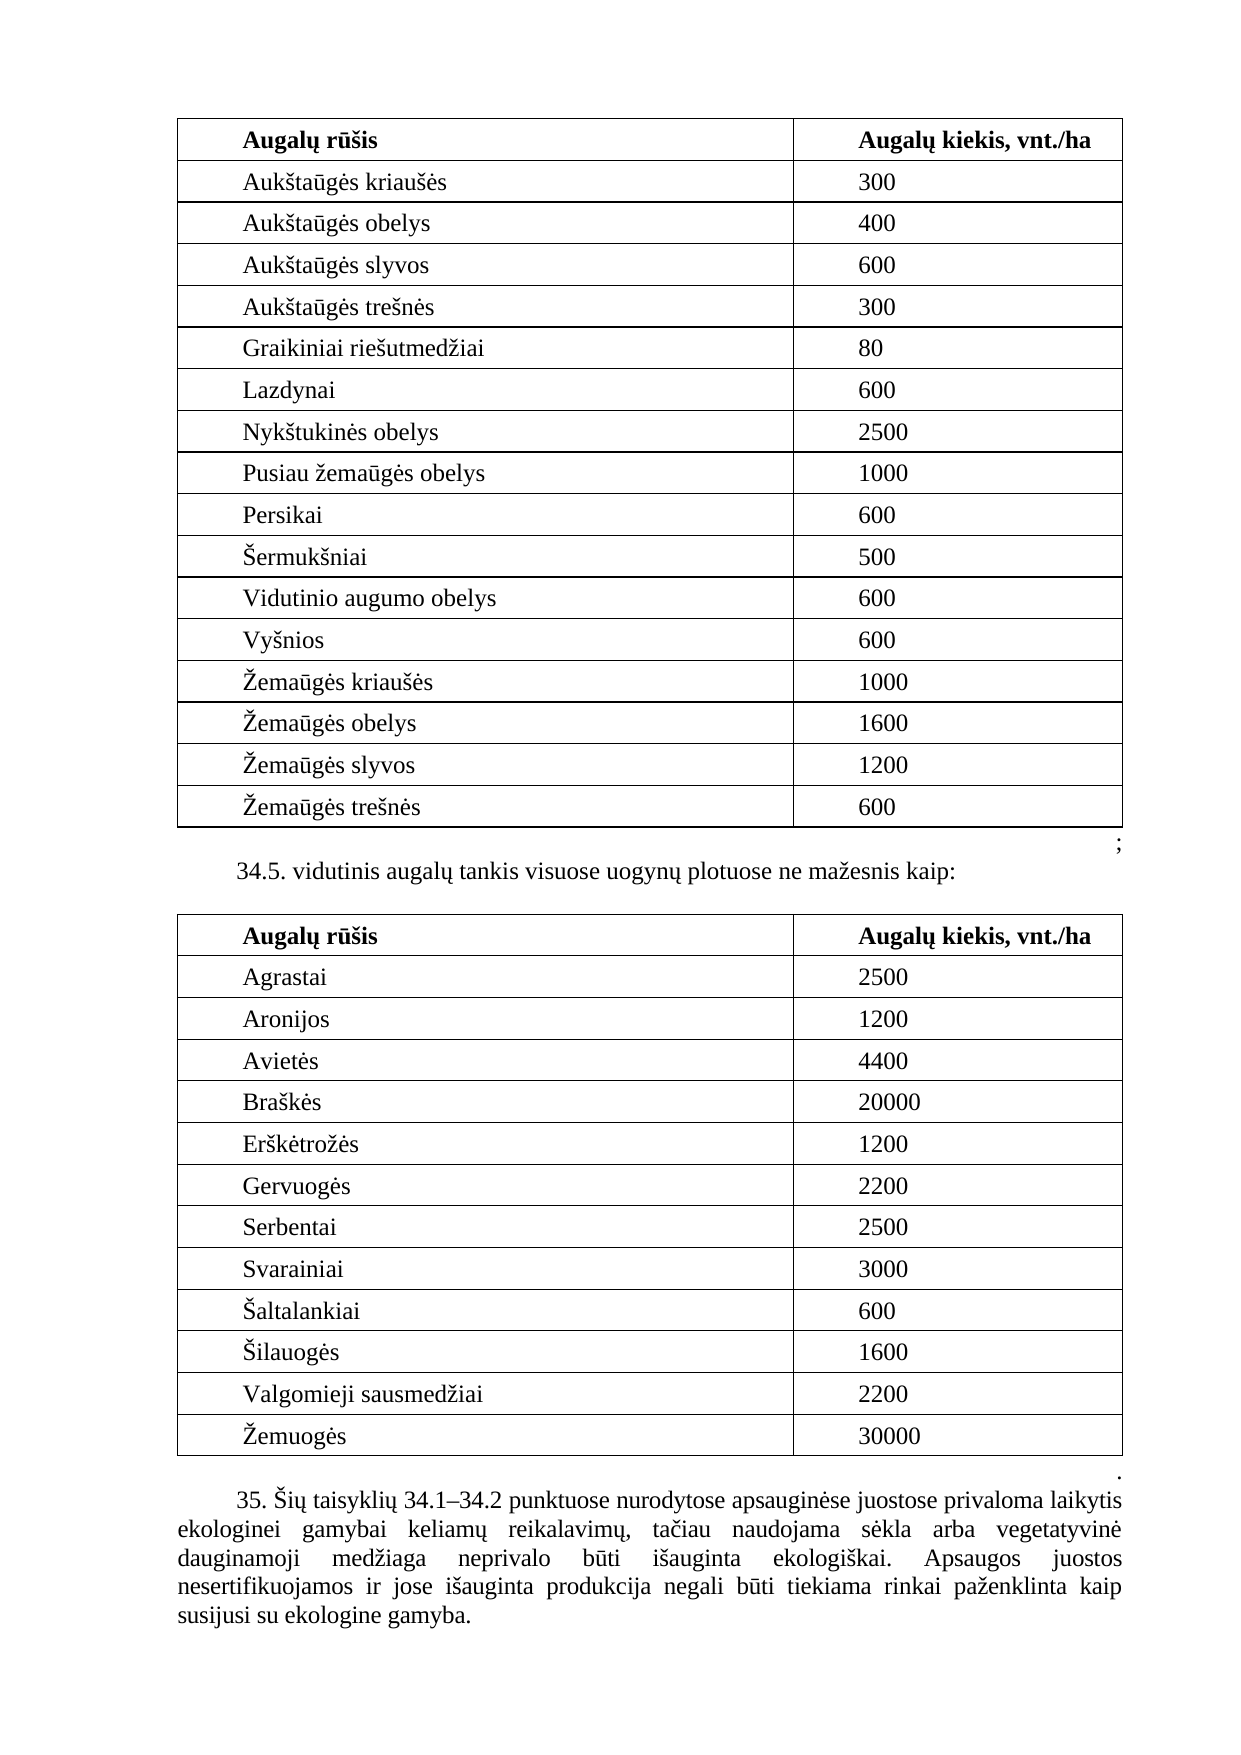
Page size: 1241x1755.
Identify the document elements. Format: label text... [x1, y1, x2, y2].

table_cell 1600 [794, 703, 1122, 743]
table_header Augalų rūšis [178, 119, 793, 160]
table_cell Svarainiai [178, 1248, 793, 1289]
table_cell Persikai [178, 494, 793, 535]
table_cell 1000 [794, 453, 1122, 493]
table_cell Aukštaūgės trešnės [178, 286, 793, 326]
table_cell 1600 [794, 1331, 1122, 1372]
table_header Augalų kiekis, vnt./ha [794, 915, 1122, 955]
table_cell Aukštaūgės slyvos [178, 244, 793, 285]
table_header Augalų rūšis [178, 915, 793, 955]
text 35. Šių taisyklių 34.1–34.2 punktuose nurodytose apsauginėse juostose privaloma laikytis ekologinei gamybai keliamų reikalavimų, tačiau naudojama sėkla arba vegetatyvinė dauginamoji medžiaga neprivalo būti išauginta ekologiškai. Apsaugos juostos nesertifikuojamos ir jose išauginta produkcija negali būti tiekiama rinkai paženklinta kaip susijusi su ekologine gamyba. [177, 1485, 1122, 1629]
table_cell Valgomieji sausmedžiai [178, 1373, 793, 1414]
table_cell Graikiniai riešutmedžiai [178, 328, 793, 368]
table_cell Šaltalankiai [178, 1290, 793, 1330]
table_cell Žemaūgės kriaušės [178, 661, 793, 701]
table_header Augalų kiekis, vnt./ha [794, 119, 1122, 160]
table_cell Žemaūgės trešnės [178, 786, 793, 826]
table_cell 2500 [794, 1206, 1122, 1247]
table_cell 1000 [794, 661, 1122, 701]
table_cell Žemuogės [178, 1415, 793, 1455]
table_cell 20000 [794, 1081, 1122, 1122]
table_cell Lazdynai [178, 369, 793, 410]
table_cell 30000 [794, 1415, 1122, 1455]
table_cell Žemaūgės slyvos [178, 744, 793, 785]
table_cell 80 [794, 328, 1122, 368]
table_cell 300 [794, 161, 1122, 201]
table_cell Aronijos [178, 998, 793, 1039]
table_cell 600 [794, 494, 1122, 535]
table_cell Žemaūgės obelys [178, 703, 793, 743]
table_cell 2500 [794, 411, 1122, 451]
table_cell Vyšnios [178, 619, 793, 660]
table_cell 2200 [794, 1165, 1122, 1205]
table_cell 1200 [794, 1123, 1122, 1164]
table_cell 600 [794, 244, 1122, 285]
table_cell Agrastai [178, 956, 793, 997]
table_cell Šilauogės [178, 1331, 793, 1372]
table_cell 600 [794, 786, 1122, 826]
table_cell 400 [794, 203, 1122, 243]
table_cell 600 [794, 369, 1122, 410]
table_cell 300 [794, 286, 1122, 326]
table_cell 600 [794, 619, 1122, 660]
table_cell Nykštukinės obelys [178, 411, 793, 451]
table_cell 3000 [794, 1248, 1122, 1289]
table_cell Braškės [178, 1081, 793, 1122]
table_cell Aukštaūgės kriaušės [178, 161, 793, 201]
table_cell Aukštaūgės obelys [178, 203, 793, 243]
text . [177, 1456, 1122, 1485]
table_cell Serbentai [178, 1206, 793, 1247]
table_cell 2500 [794, 956, 1122, 997]
table_cell Avietės [178, 1040, 793, 1080]
table_cell Šermukšniai [178, 536, 793, 576]
text ; [177, 828, 1122, 856]
table_cell Erškėtrožės [178, 1123, 793, 1164]
table_cell Vidutinio augumo obelys [178, 578, 793, 618]
table_cell Pusiau žemaūgės obelys [178, 453, 793, 493]
table_cell 1200 [794, 998, 1122, 1039]
table_cell 600 [794, 578, 1122, 618]
table_cell Gervuogės [178, 1165, 793, 1205]
table_cell 500 [794, 536, 1122, 576]
table_cell 600 [794, 1290, 1122, 1330]
table_cell 1200 [794, 744, 1122, 785]
text 34.5. vidutinis augalų tankis visuose uogynų plotuose ne mažesnis kaip: [177, 856, 1122, 885]
table_cell 2200 [794, 1373, 1122, 1414]
table_cell 4400 [794, 1040, 1122, 1080]
